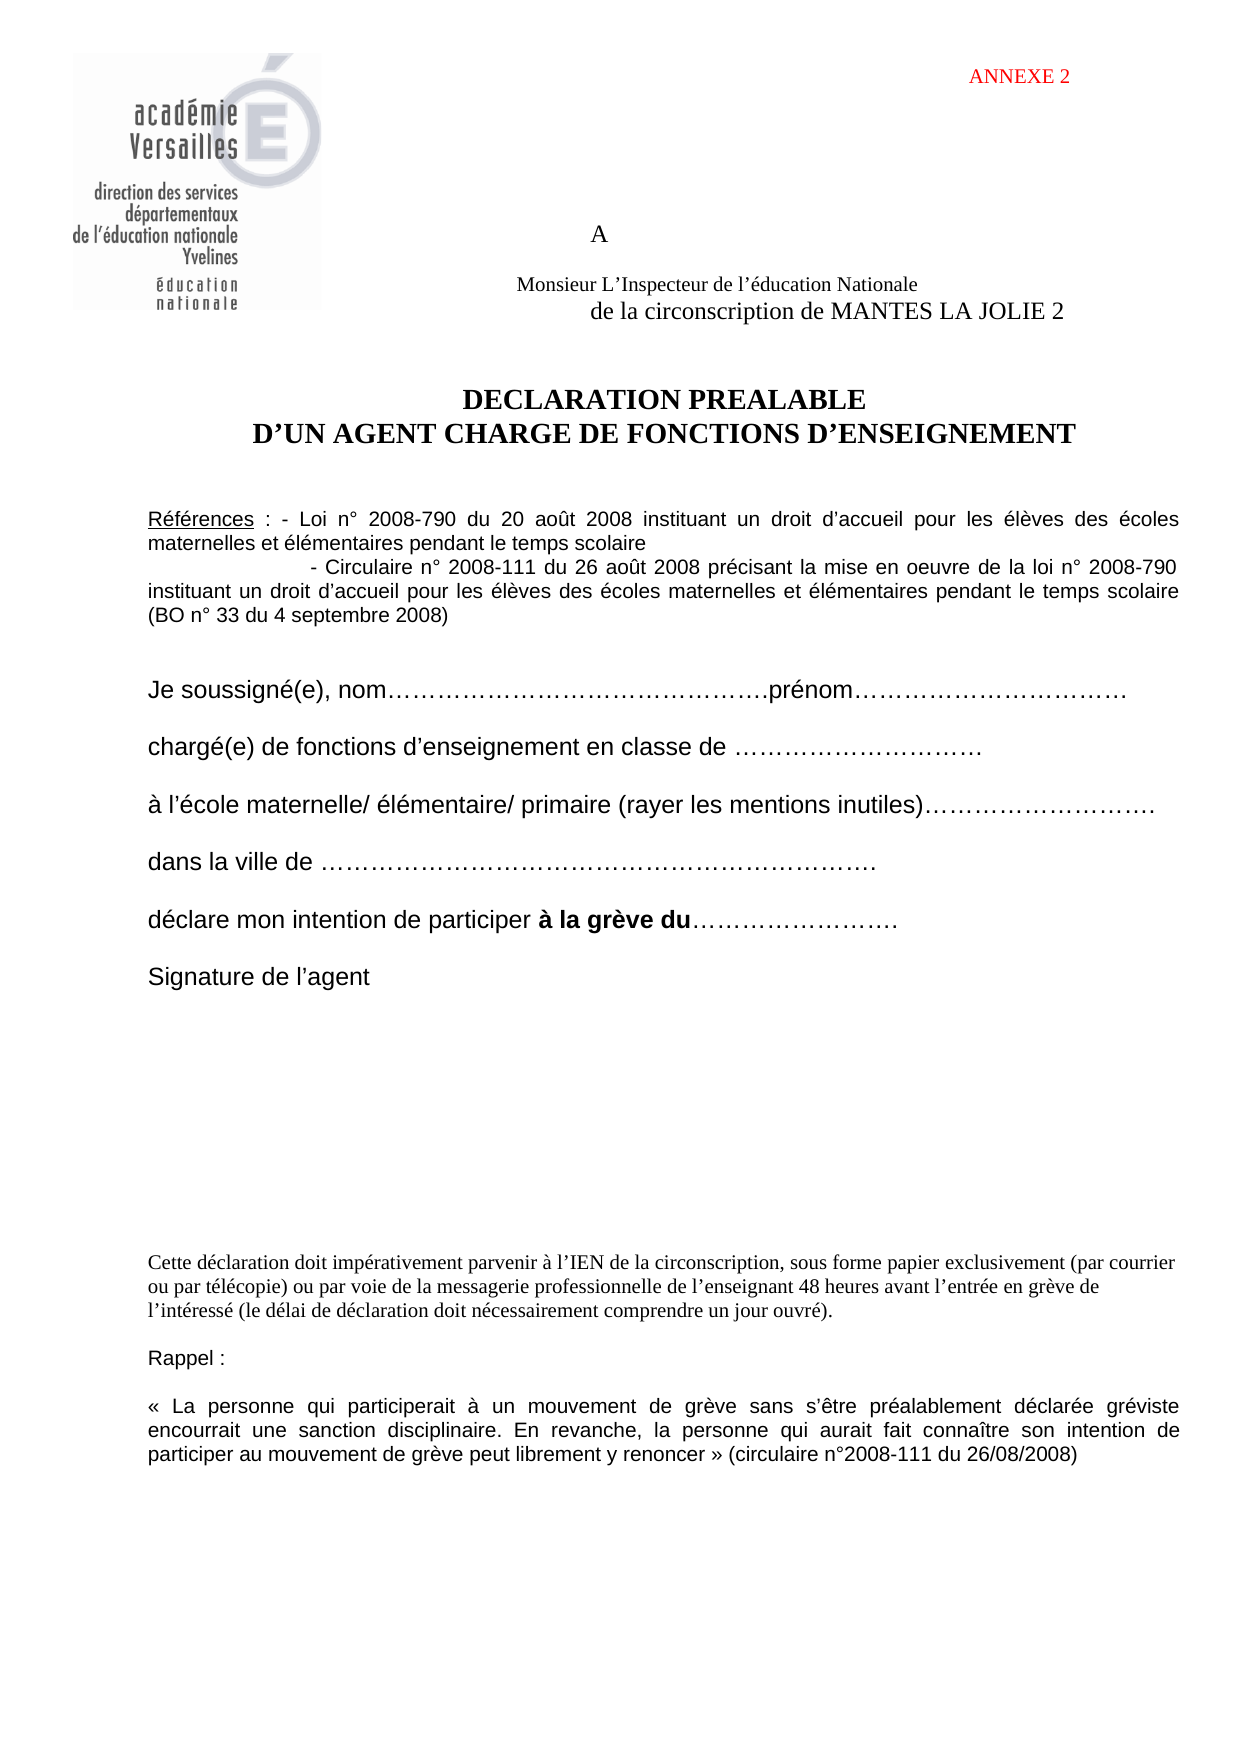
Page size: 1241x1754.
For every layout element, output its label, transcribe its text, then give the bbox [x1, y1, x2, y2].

text - Circulaire n° 2008-111 du 26 août 2008 précisant la mise en oeuvre de la loi n° 2008-790 instituant un droit d’accueil pour les élèves des écoles maternelles et élémentaires pendant le temps scolaire (BO n° 33 du 4 septembre 2008) [148, 555, 1181, 627]
text A [516, 219, 1181, 248]
text chargé(e) de fonctions d’enseignement en classe de ………………………… [148, 732, 1181, 761]
text DECLARATION PREALABLE [148, 382, 1181, 416]
text Rappel : [148, 1346, 1181, 1370]
text D’UN AGENT CHARGE DE FONCTIONS D’ENSEIGNEMENT [148, 416, 1181, 449]
text Signature de l’agent [148, 962, 1181, 991]
text Cette déclaration doit impérativement parvenir à l’IEN de la circonscription, sous forme papier exclusivement (par courrier ou par télécopie) ou par voie de la messagerie professionnelle de l’enseignant 48 heures avant l’entrée en grève de l’intéressé (le délai de déclaration doit nécessairement comprendre un jour ouvré). [148, 1250, 1181, 1322]
text « La personne qui participerait à un mouvement de grève sans s’être préalablement déclarée gréviste encourrait une sanction disciplinaire. En revanche, la personne qui aurait fait connaître son intention de participer au mouvement de grève peut librement y renoncer » (circulaire n°2008-111 du 26/08/2008) [148, 1394, 1181, 1466]
text à l’école maternelle/ élémentaire/ primaire (rayer les mentions inutiles)………………………. [148, 790, 1181, 818]
text Je soussigné(e), nom……………………………………….prénom…………………………… [148, 675, 1181, 703]
picture [73, 53, 322, 310]
text dans la ville de …………………………………………………………. [148, 847, 1181, 876]
text déclare mon intention de participer à la grève du……………………. [148, 905, 1181, 933]
text Monsieur L’Inspecteur de l’éducation Nationale [322, 272, 1181, 296]
text Références : - Loi n° 2008-790 du 20 août 2008 instituant un droit d’accueil pour les élèves des écoles maternelles et élémentaires pendant le temps scolaire [148, 507, 1181, 555]
text de la circonscription de MANTES LA JOLIE 2 [516, 296, 1181, 325]
